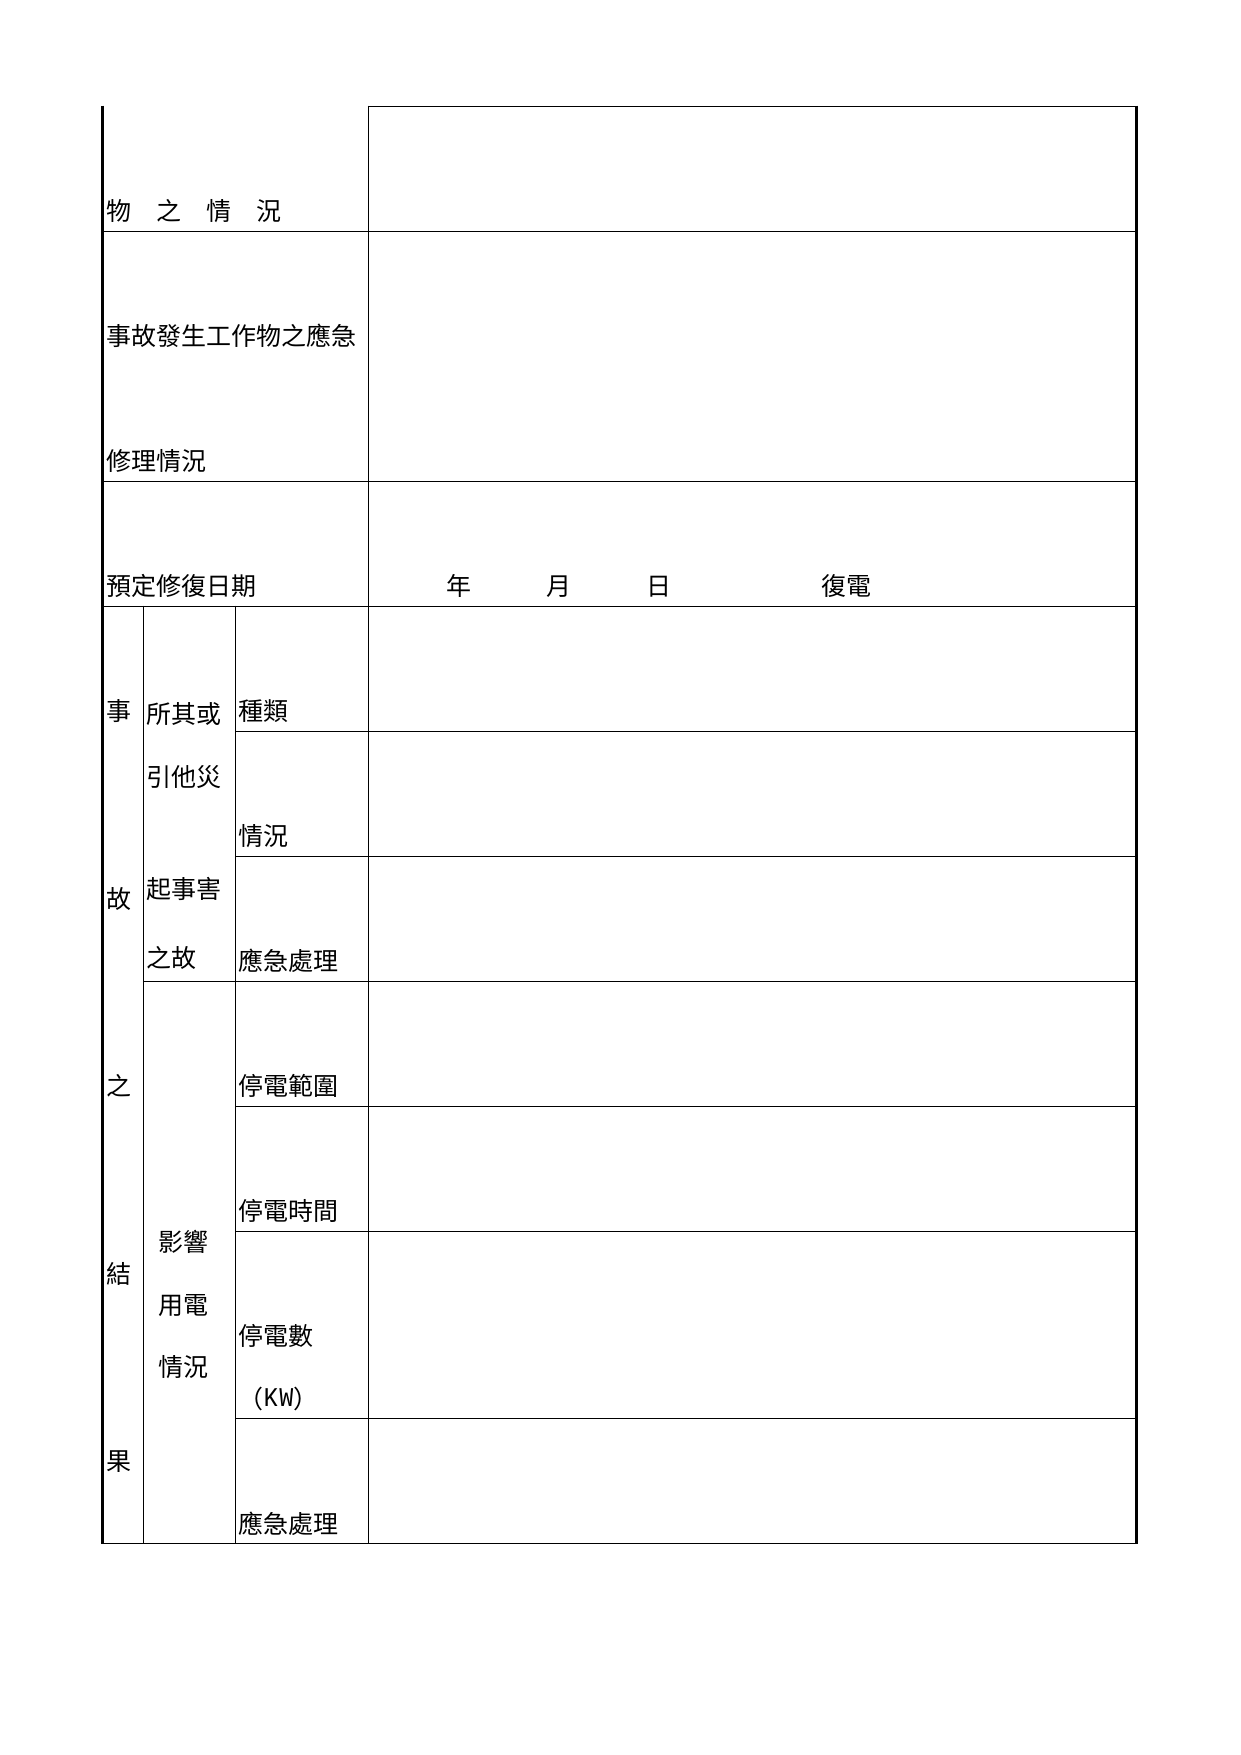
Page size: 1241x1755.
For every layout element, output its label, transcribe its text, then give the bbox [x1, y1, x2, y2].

table_cell 物 之 情 況 [104, 106, 368, 231]
table_cell [369, 1419, 1135, 1543]
table_cell 停電數 （KW） [236, 1232, 368, 1418]
table_cell 種類 [236, 607, 368, 731]
table_cell 修理情況 [104, 356, 368, 481]
table_cell [369, 1107, 1135, 1231]
table_cell 應急處理 [236, 857, 368, 981]
table_cell 影響用電情況 [144, 982, 235, 1543]
table_cell [369, 732, 1135, 856]
table_cell [369, 607, 1135, 731]
table_cell [369, 982, 1135, 1106]
table_cell 事 故 之 結 果 [104, 607, 143, 1543]
table_cell 停電範圍 [236, 982, 368, 1106]
table_cell [369, 232, 1135, 481]
table_cell 情況 [236, 732, 368, 856]
table_cell 所其或 引他災 起事害 之故 [144, 607, 235, 981]
table_cell 事故發生工作物之應急 [104, 232, 368, 356]
table_cell [369, 1232, 1135, 1418]
table_cell [369, 857, 1135, 981]
table_cell 預定修復日期 [104, 482, 368, 606]
table_cell 停電時間 [236, 1107, 368, 1231]
table_cell 應急處理 [236, 1419, 368, 1543]
table_cell 年 月 日 復電 [369, 482, 1135, 606]
table_cell [369, 107, 1135, 231]
